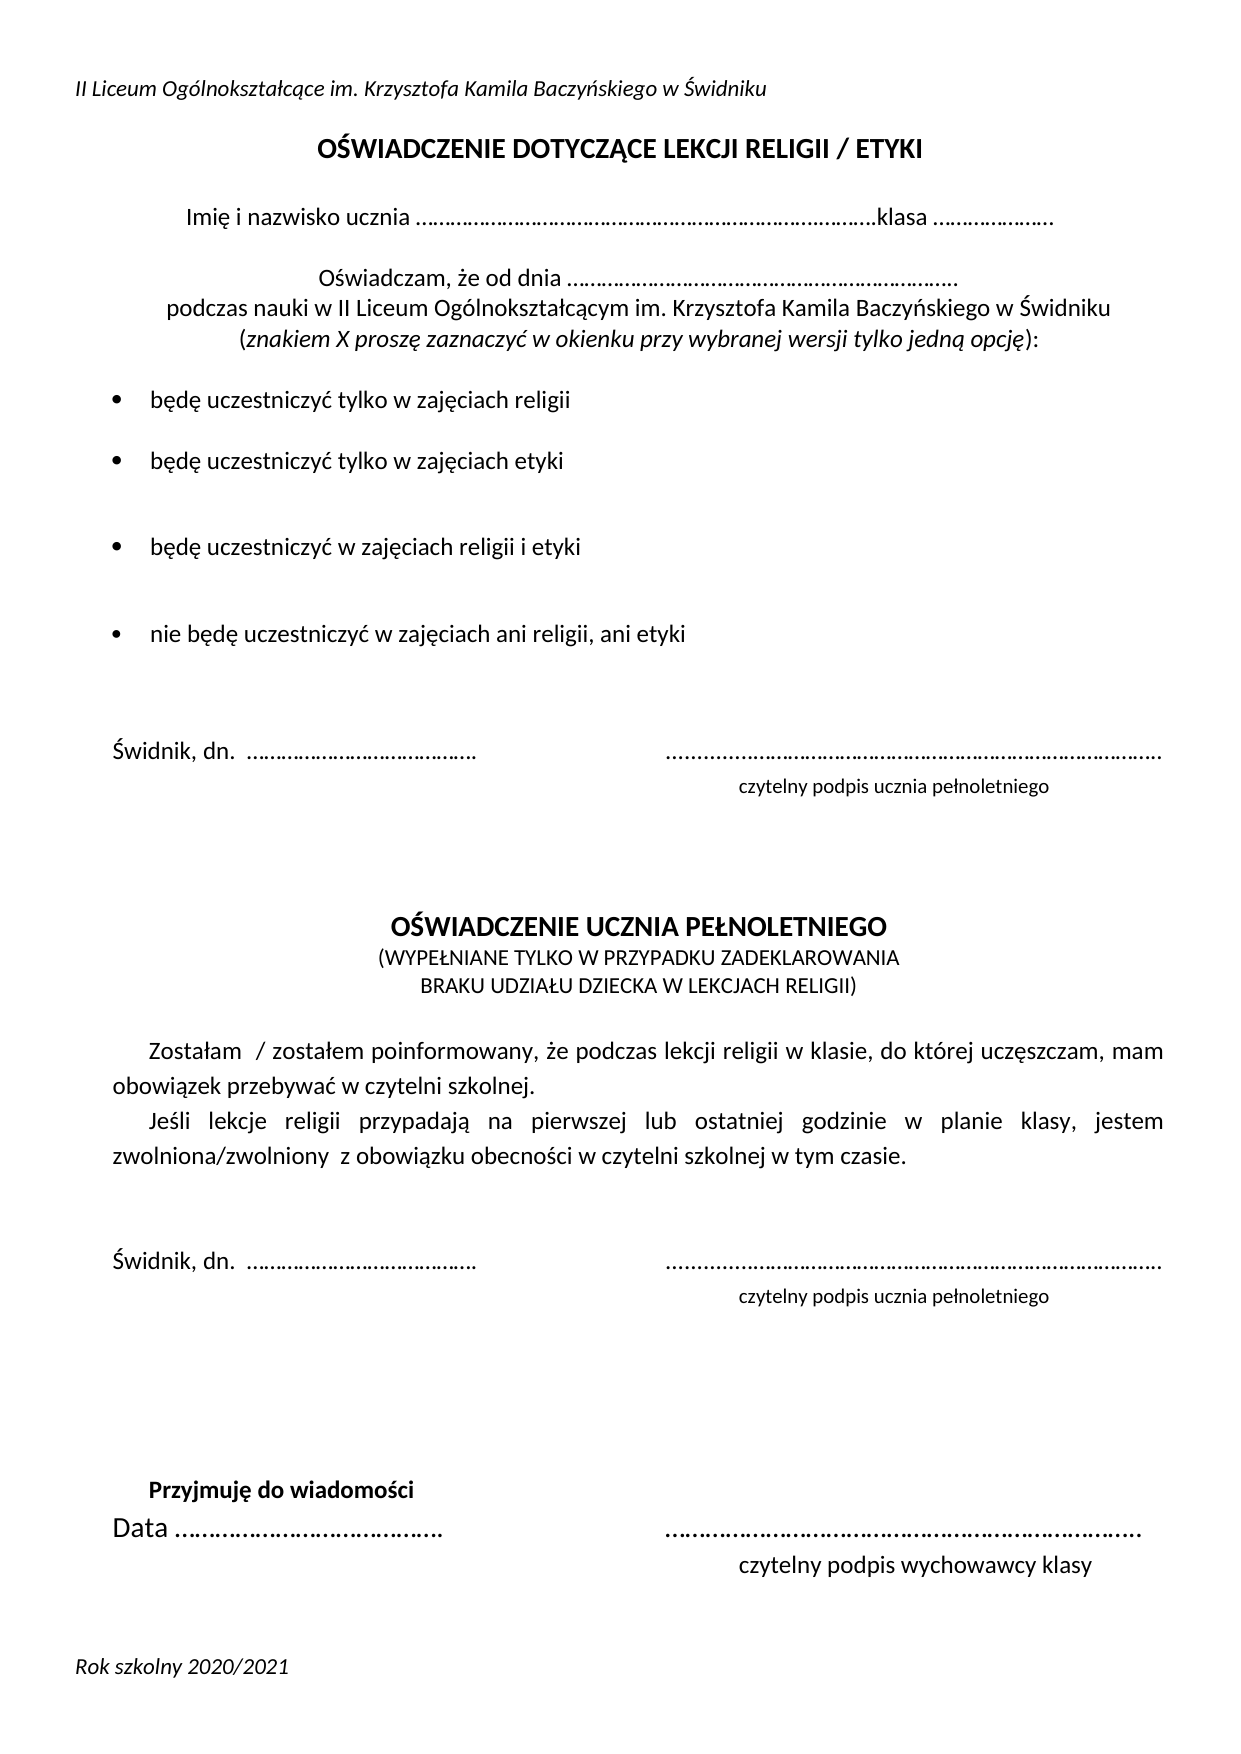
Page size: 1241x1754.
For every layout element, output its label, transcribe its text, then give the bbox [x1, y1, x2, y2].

list nie będę uczestniczyć w zajęciach ani religii, ani etyki [112, 618, 1165, 648]
text podczas nauki w II Liceum Ogólnokształcącym im. Krzysztofa Kamila Baczyńskiego w Świdniku [75, 293, 1165, 323]
text Świdnik, dn. …………………………………. ..............…………………………………………………………….. [112, 735, 1165, 765]
text czytelny podpis wychowawcy klasy [112, 1545, 1165, 1581]
text OŚWIADCZENIE UCZNIA PEŁNOLETNIEGO [112, 908, 1165, 943]
text Zostałam / zostałem poinformowany, że podczas lekcji religii w klasie, do której uczęszczam, mam obowiązek przebywać w czytelni szkolnej. [112, 1035, 1165, 1101]
list będę uczestniczyć tylko w zajęciach etyki [112, 445, 1165, 476]
text Jeśli lekcje religii przypadają na pierwszej lub ostatniej godzinie w planie klasy, jestem zwolniona/zwolniony z obowiązku obecności w czytelni szkolnej w tym czasie. [112, 1105, 1165, 1171]
text Świdnik, dn. …………………………………. ..............…………………………………………………………….. [112, 1245, 1165, 1276]
text OŚWIADCZENIE DOTYCZĄCE LEKCJI RELIGII / ETYKI [75, 130, 1165, 165]
text Oświadczam, że od dnia ………………………………………………………….. [75, 262, 1165, 293]
text Data …………………………………. …………………………………………………………….. [112, 1509, 1165, 1545]
text czytelny podpis ucznia pełnoletniego [112, 765, 1165, 801]
text czytelny podpis ucznia pełnoletniego [112, 1276, 1165, 1311]
text (znakiem X proszę zaznaczyć w okienku przy wybranej wersji tylko jedną opcję): [75, 323, 1165, 354]
text Imię i nazwisko ucznia …………………………………………………………….……….klasa ………………… [75, 201, 1165, 232]
list będę uczestniczyć tylko w zajęciach religii [112, 384, 1165, 415]
text (WYPEŁNIANE TYLKO W PRZYPADKU ZADEKLAROWANIA [112, 943, 1165, 971]
text BRAKU UDZIAŁU DZIECKA W LEKCJACH RELIGII) [112, 971, 1165, 999]
list będę uczestniczyć w zajęciach religii i etyki [112, 532, 1165, 562]
text Przyjmuję do wiadomości [112, 1474, 1165, 1505]
